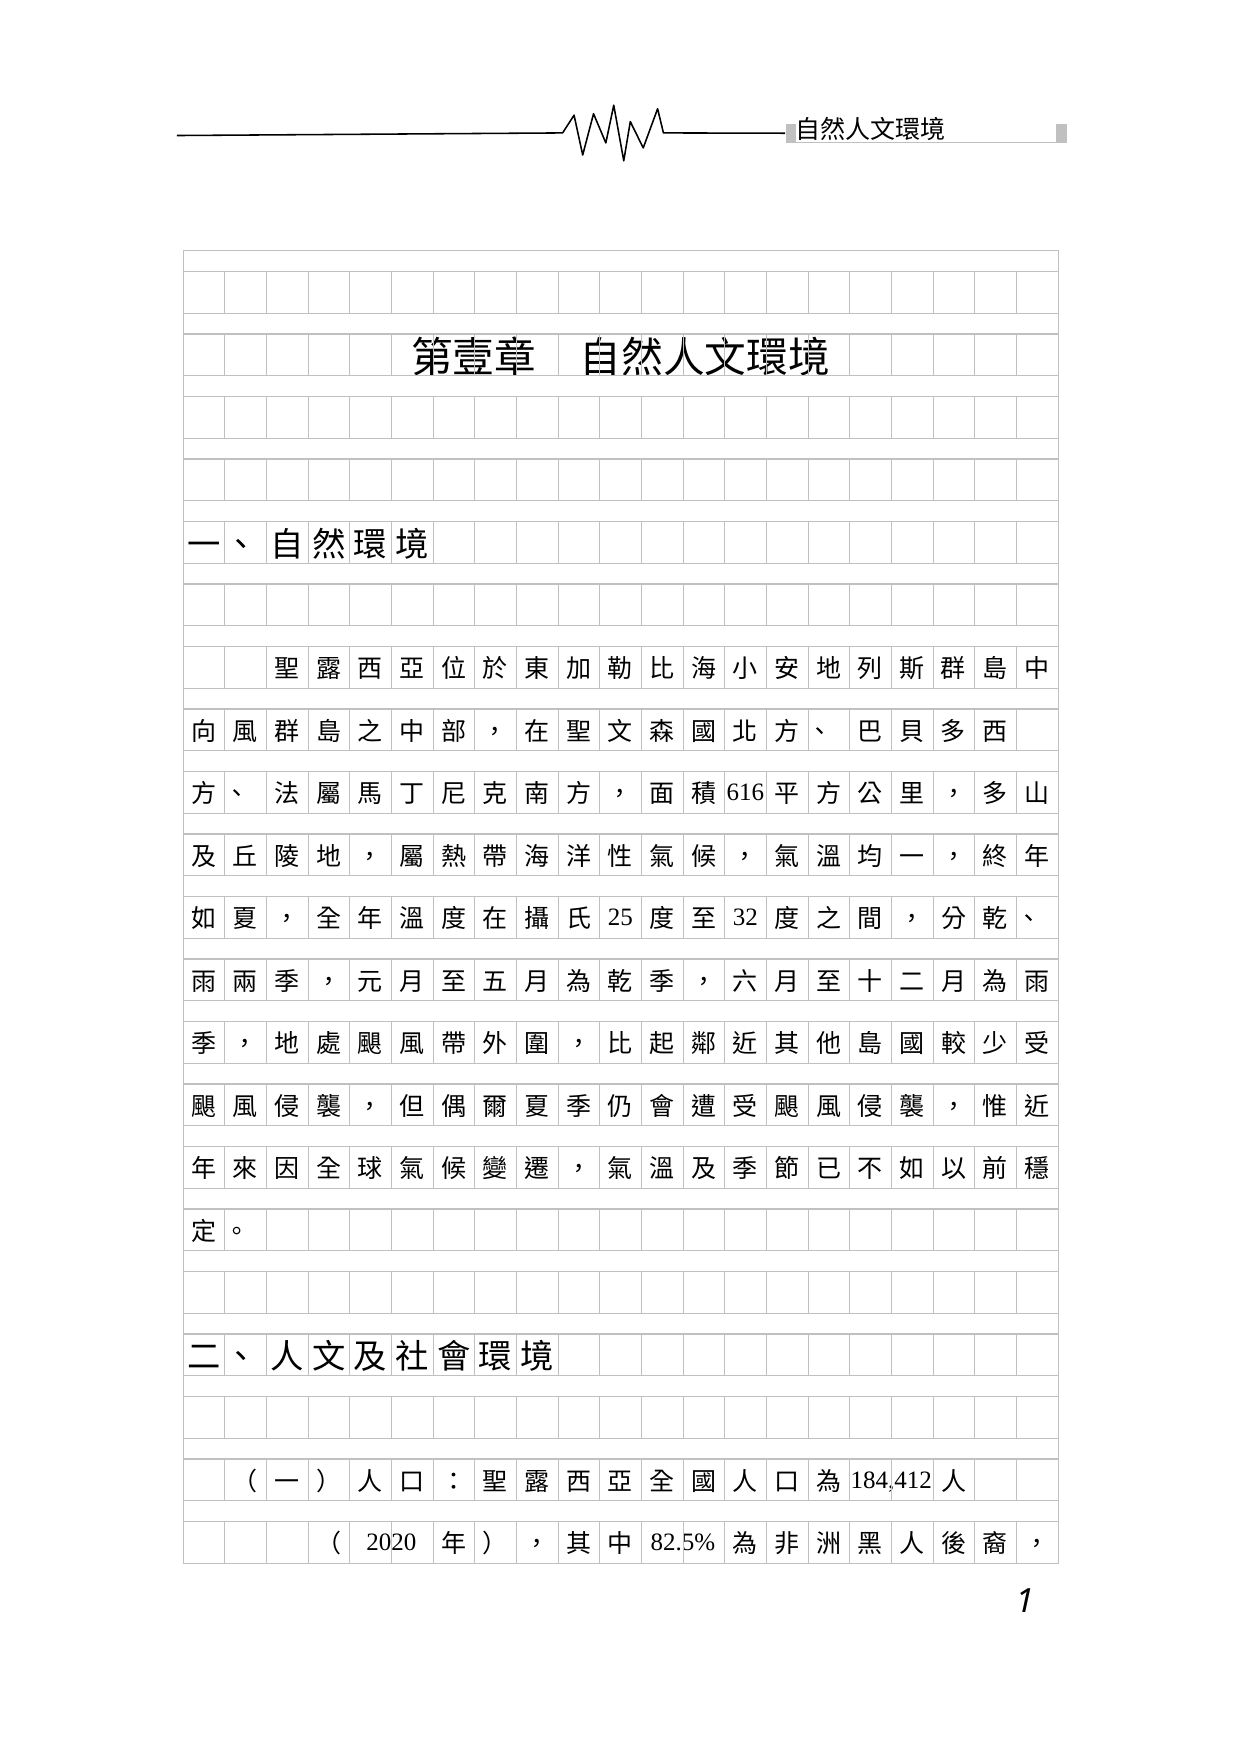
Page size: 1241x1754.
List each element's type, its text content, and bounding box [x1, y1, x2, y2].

text 自 [267, 522, 308, 563]
text [725, 1335, 766, 1375]
text 聖露西亞位於東加勒比海小安地列斯群島中向風群島之中部，在聖文森國北方、巴貝多西方、法屬馬丁尼克南方，面積616平方公里，多山及丘陵地，屬熱帶海洋性氣候，氣溫均一，終年如夏，全年溫度在攝氏25度至32度之間，分乾、雨兩季，元月至五月為乾季，六月至十二月為雨季，地處颶風帶外圍，比起鄰近其他島國較少受颶風侵襲，但偶爾夏季仍會遭受颶風侵襲，惟近年來因全球氣候變遷，氣溫及季節已不如以前穩定。 [184, 626, 1058, 646]
text [600, 1335, 641, 1375]
text 境 [392, 522, 433, 563]
text 第壹章 自然人文環境 [225, 335, 266, 375]
text 第壹章 自然人文環境 [850, 335, 891, 375]
text 第壹章 自然人文環境 [392, 335, 433, 375]
text [1017, 522, 1058, 563]
text 第壹章 自然人文環境 [559, 335, 599, 375]
text [892, 522, 933, 563]
text [809, 522, 849, 563]
text [892, 1335, 933, 1375]
text [184, 1314, 1058, 1333]
text 及 [350, 1335, 391, 1375]
text 第壹章 自然人文環境 [669, 357, 683, 375]
text 第壹章 自然人文環境 [975, 335, 1016, 375]
text [767, 522, 808, 563]
text [934, 1335, 974, 1375]
text （一）人口：聖露西亞全國人口為184,412人（2020年），其中82.5%為非洲黑人後裔，混血人種為11.9%，東印度裔為2.5%，其他或不詳人種為3.1%。英語為官方及主要語言，當地方言為克里歐語（Creole）或稱八都瓦語（Patois係混雜法語及非洲土語之方言）。 [207, 1501, 1058, 1521]
text 第壹章 自然人文環境 [934, 335, 974, 375]
text 人 [267, 1335, 308, 1375]
text [975, 522, 1016, 563]
text 第壹章 自然人文環境 [642, 335, 683, 375]
text 然 [309, 522, 349, 563]
text [767, 1335, 808, 1375]
text 第壹章 自然人文環境 [434, 335, 474, 375]
text 第壹章 自然人文環境 [725, 335, 766, 375]
text 聖露西亞位於東加勒比海小安地列斯群島中向風群島之中部，在聖文森國北方、巴貝多西方、法屬馬丁尼克南方，面積616平方公里，多山及丘陵地，屬熱帶海洋性氣候，氣溫均一，終年如夏，全年溫度在攝氏25度至32度之間，分乾、雨兩季，元月至五月為乾季，六月至十二月為雨季，地處颶風帶外圍，比起鄰近其他島國較少受颶風侵襲，但偶爾夏季仍會遭受颶風侵襲，惟近年來因全球氣候變遷，氣溫及季節已不如以前穩定。 [184, 1001, 1058, 1021]
text [475, 522, 516, 563]
text [434, 522, 474, 563]
text 一 [184, 522, 224, 563]
text 第壹章 自然人文環境 [309, 335, 349, 375]
text 會 [434, 1335, 474, 1375]
text [934, 522, 974, 563]
text （一）人口：聖露西亞全國人口為184,412人（2020年），其中82.5%為非洲黑人後裔，混血人種為11.9%，東印度裔為2.5%，其他或不詳人種為3.1%。英語為官方及主要語言，當地方言為克里歐語（Creole）或稱八都瓦語（Patois係混雜法語及非洲土語之方言）。 [207, 1439, 1058, 1458]
text 境 [517, 1335, 558, 1375]
text 第壹章 自然人文環境 [184, 335, 224, 375]
text 第壹章 自然人文環境 [600, 335, 641, 375]
text [559, 1335, 599, 1375]
text [850, 1335, 891, 1375]
text 聖露西亞位於東加勒比海小安地列斯群島中向風群島之中部，在聖文森國北方、巴貝多西方、法屬馬丁尼克南方，面積616平方公里，多山及丘陵地，屬熱帶海洋性氣候，氣溫均一，終年如夏，全年溫度在攝氏25度至32度之間，分乾、雨兩季，元月至五月為乾季，六月至十二月為雨季，地處颶風帶外圍，比起鄰近其他島國較少受颶風侵襲，但偶爾夏季仍會遭受颶風侵襲，惟近年來因全球氣候變遷，氣溫及季節已不如以前穩定。 [184, 814, 1058, 833]
text 第壹章 自然人文環境 [684, 354, 700, 375]
text [559, 522, 599, 563]
text [1017, 1335, 1058, 1375]
text 、 [225, 522, 266, 563]
text [809, 1335, 849, 1375]
text 聖露西亞位於東加勒比海小安地列斯群島中向風群島之中部，在聖文森國北方、巴貝多西方、法屬馬丁尼克南方，面積616平方公里，多山及丘陵地，屬熱帶海洋性氣候，氣溫均一，終年如夏，全年溫度在攝氏25度至32度之間，分乾、雨兩季，元月至五月為乾季，六月至十二月為雨季，地處颶風帶外圍，比起鄰近其他島國較少受颶風侵襲，但偶爾夏季仍會遭受颶風侵襲，惟近年來因全球氣候變遷，氣溫及季節已不如以前穩定。 [184, 1189, 1058, 1208]
text [642, 1335, 683, 1375]
text [850, 522, 891, 563]
text [600, 522, 641, 563]
text 社 [392, 1335, 433, 1375]
text 第壹章 自然人文環境 [184, 314, 1058, 333]
text 聖露西亞位於東加勒比海小安地列斯群島中向風群島之中部，在聖文森國北方、巴貝多西方、法屬馬丁尼克南方，面積616平方公里，多山及丘陵地，屬熱帶海洋性氣候，氣溫均一，終年如夏，全年溫度在攝氏25度至32度之間，分乾、雨兩季，元月至五月為乾季，六月至十二月為雨季，地處颶風帶外圍，比起鄰近其他島國較少受颶風侵襲，但偶爾夏季仍會遭受颶風侵襲，惟近年來因全球氣候變遷，氣溫及季節已不如以前穩定。 [184, 1064, 1058, 1083]
text [684, 522, 724, 563]
text 二 [184, 1335, 224, 1375]
text [975, 1335, 1016, 1375]
text [684, 1335, 724, 1375]
text 、 [225, 1335, 266, 1375]
text 聖露西亞位於東加勒比海小安地列斯群島中向風群島之中部，在聖文森國北方、巴貝多西方、法屬馬丁尼克南方，面積616平方公里，多山及丘陵地，屬熱帶海洋性氣候，氣溫均一，終年如夏，全年溫度在攝氏25度至32度之間，分乾、雨兩季，元月至五月為乾季，六月至十二月為雨季，地處颶風帶外圍，比起鄰近其他島國較少受颶風侵襲，但偶爾夏季仍會遭受颶風侵襲，惟近年來因全球氣候變遷，氣溫及季節已不如以前穩定。 [184, 1126, 1058, 1146]
text [725, 522, 766, 563]
text 第壹章 自然人文環境 [684, 335, 724, 375]
text [642, 522, 683, 563]
text 文 [309, 1335, 349, 1375]
text 環 [350, 522, 391, 563]
text [184, 501, 1058, 521]
text 第壹章 自然人文環境 [809, 335, 849, 375]
text [517, 522, 558, 563]
text 聖露西亞位於東加勒比海小安地列斯群島中向風群島之中部，在聖文森國北方、巴貝多西方、法屬馬丁尼克南方，面積616平方公里，多山及丘陵地，屬熱帶海洋性氣候，氣溫均一，終年如夏，全年溫度在攝氏25度至32度之間，分乾、雨兩季，元月至五月為乾季，六月至十二月為雨季，地處颶風帶外圍，比起鄰近其他島國較少受颶風侵襲，但偶爾夏季仍會遭受颶風侵襲，惟近年來因全球氣候變遷，氣溫及季節已不如以前穩定。 [184, 689, 1058, 708]
text 第壹章 自然人文環境 [767, 335, 808, 375]
text 第壹章 自然人文環境 [350, 335, 391, 375]
text 第壹章 自然人文環境 [892, 335, 933, 375]
text 聖露西亞位於東加勒比海小安地列斯群島中向風群島之中部，在聖文森國北方、巴貝多西方、法屬馬丁尼克南方，面積616平方公里，多山及丘陵地，屬熱帶海洋性氣候，氣溫均一，終年如夏，全年溫度在攝氏25度至32度之間，分乾、雨兩季，元月至五月為乾季，六月至十二月為雨季，地處颶風帶外圍，比起鄰近其他島國較少受颶風侵襲，但偶爾夏季仍會遭受颶風侵襲，惟近年來因全球氣候變遷，氣溫及季節已不如以前穩定。 [184, 876, 1058, 896]
text 聖露西亞位於東加勒比海小安地列斯群島中向風群島之中部，在聖文森國北方、巴貝多西方、法屬馬丁尼克南方，面積616平方公里，多山及丘陵地，屬熱帶海洋性氣候，氣溫均一，終年如夏，全年溫度在攝氏25度至32度之間，分乾、雨兩季，元月至五月為乾季，六月至十二月為雨季，地處颶風帶外圍，比起鄰近其他島國較少受颶風侵襲，但偶爾夏季仍會遭受颶風侵襲，惟近年來因全球氣候變遷，氣溫及季節已不如以前穩定。 [184, 751, 1058, 771]
text 第壹章 自然人文環境 [475, 335, 516, 375]
text 環 [475, 1335, 516, 1375]
text 聖露西亞位於東加勒比海小安地列斯群島中向風群島之中部，在聖文森國北方、巴貝多西方、法屬馬丁尼克南方，面積616平方公里，多山及丘陵地，屬熱帶海洋性氣候，氣溫均一，終年如夏，全年溫度在攝氏25度至32度之間，分乾、雨兩季，元月至五月為乾季，六月至十二月為雨季，地處颶風帶外圍，比起鄰近其他島國較少受颶風侵襲，但偶爾夏季仍會遭受颶風侵襲，惟近年來因全球氣候變遷，氣溫及季節已不如以前穩定。 [184, 939, 1058, 958]
text 第壹章 自然人文環境 [517, 335, 558, 375]
text 第壹章 自然人文環境 [1017, 335, 1058, 375]
text 第壹章 自然人文環境 [267, 335, 308, 375]
